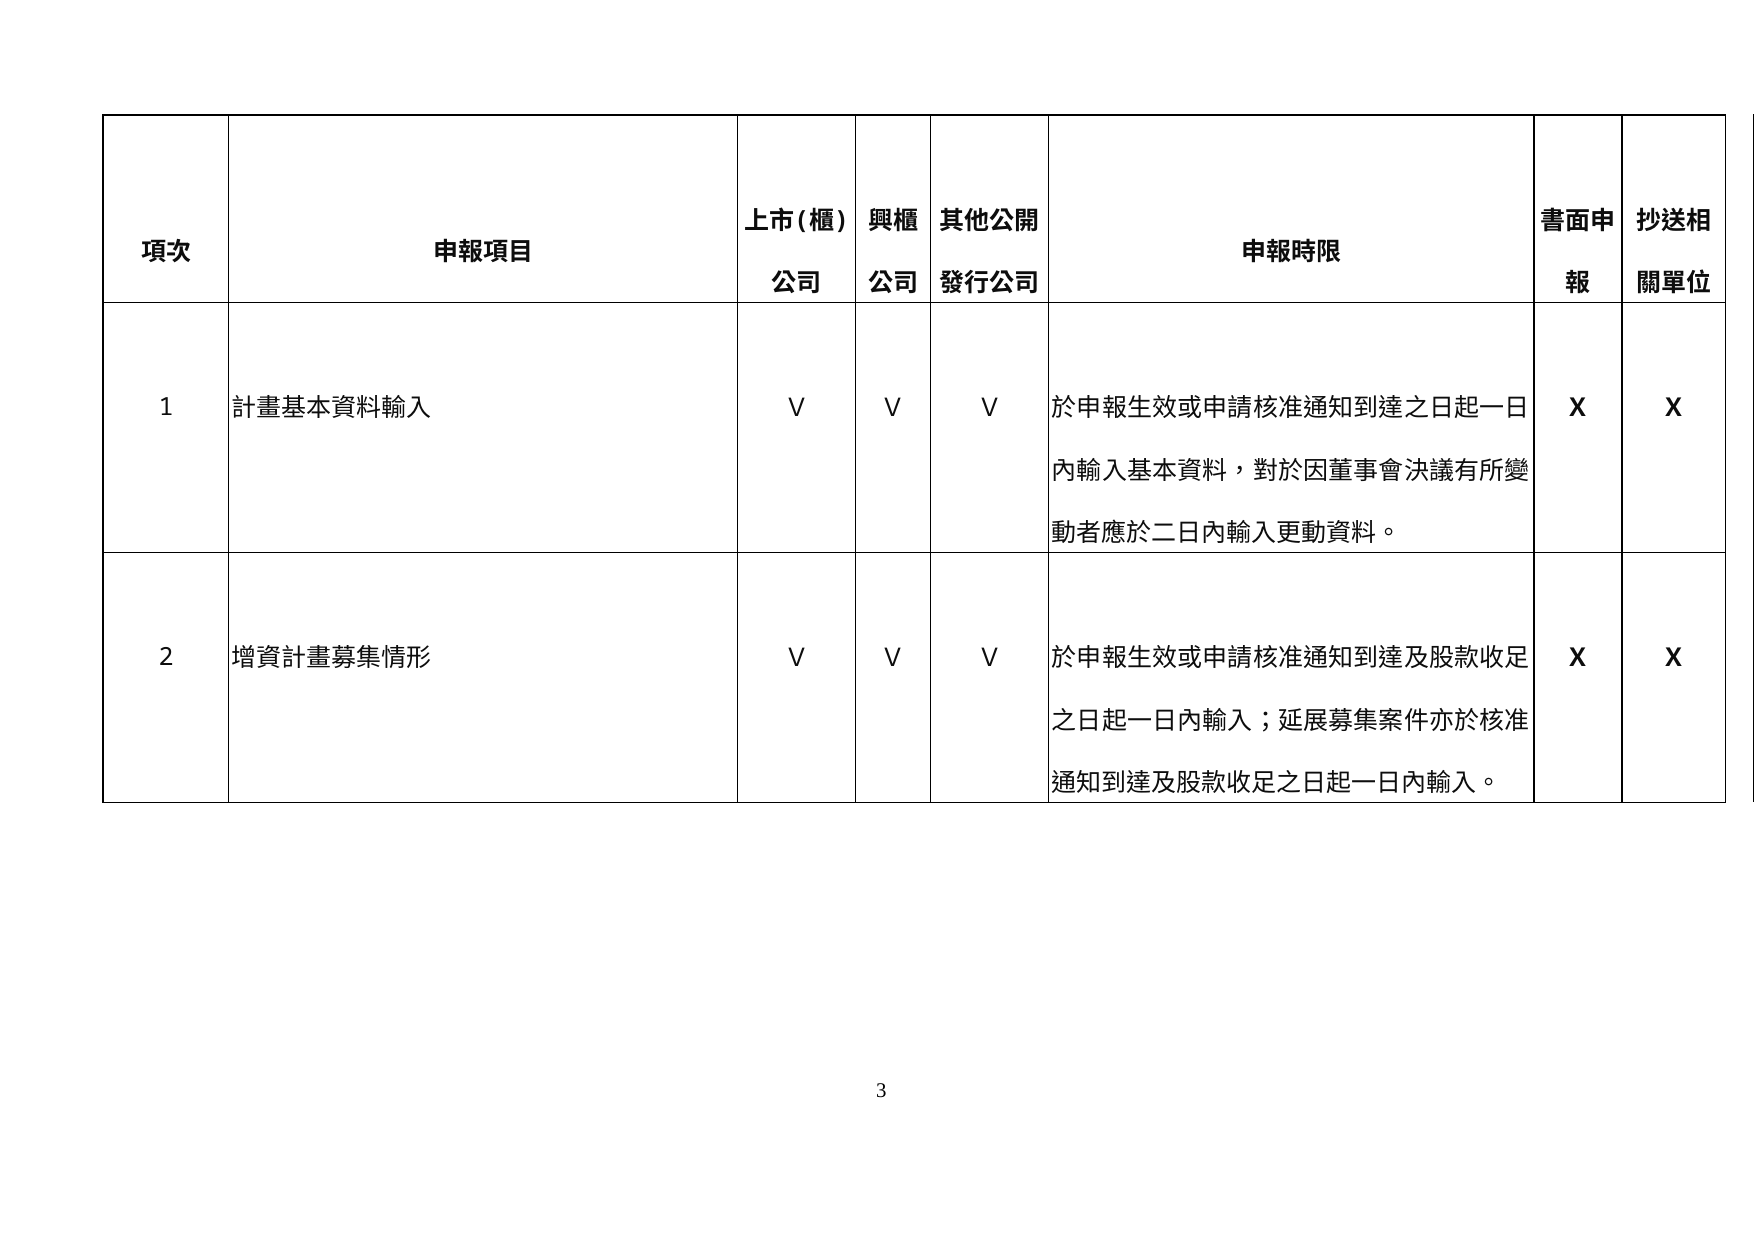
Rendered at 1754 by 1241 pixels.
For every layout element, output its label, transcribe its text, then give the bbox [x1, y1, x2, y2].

table_cell Ｘ [1535, 553, 1621, 802]
table_header 抄送相關單位 [1623, 116, 1725, 302]
table_header [1726, 114, 1753, 302]
table_cell Ｖ [931, 303, 1048, 552]
table_cell Ｘ [1623, 303, 1725, 552]
table_header 申報項目 [229, 116, 737, 302]
table_cell Ｖ [856, 303, 930, 552]
table_cell [1726, 302, 1753, 552]
table_cell Ｘ [1623, 553, 1725, 802]
table_cell Ｖ [738, 553, 855, 802]
table_header 興櫃公司 [856, 116, 930, 302]
table_header 項次 [104, 116, 228, 302]
table_cell Ｖ [856, 553, 930, 802]
table_cell 於申報生效或申請核准通知到達及股款收足之日起一日內輸入；延展募集案件亦於核准通知到達及股款收足之日起一日內輸入。 [1049, 553, 1533, 802]
table_cell 2 [104, 553, 228, 802]
table_cell [1726, 552, 1753, 802]
table_cell Ｘ [1535, 303, 1621, 552]
table_header 上市(櫃)公司 [738, 116, 855, 302]
table_header 其他公開發行公司 [931, 116, 1048, 302]
table_cell 計畫基本資料輸入 [229, 303, 737, 552]
table_header 書面申報 [1535, 116, 1621, 302]
table_cell Ｖ [931, 553, 1048, 802]
table_cell Ｖ [738, 303, 855, 552]
table_cell 增資計畫募集情形 [229, 553, 737, 802]
table_cell 於申報生效或申請核准通知到達之日起一日內輸入基本資料，對於因董事會決議有所變動者應於二日內輸入更動資料。 [1049, 303, 1533, 552]
table_header 申報時限 [1049, 116, 1533, 302]
table_cell 1 [104, 303, 228, 552]
